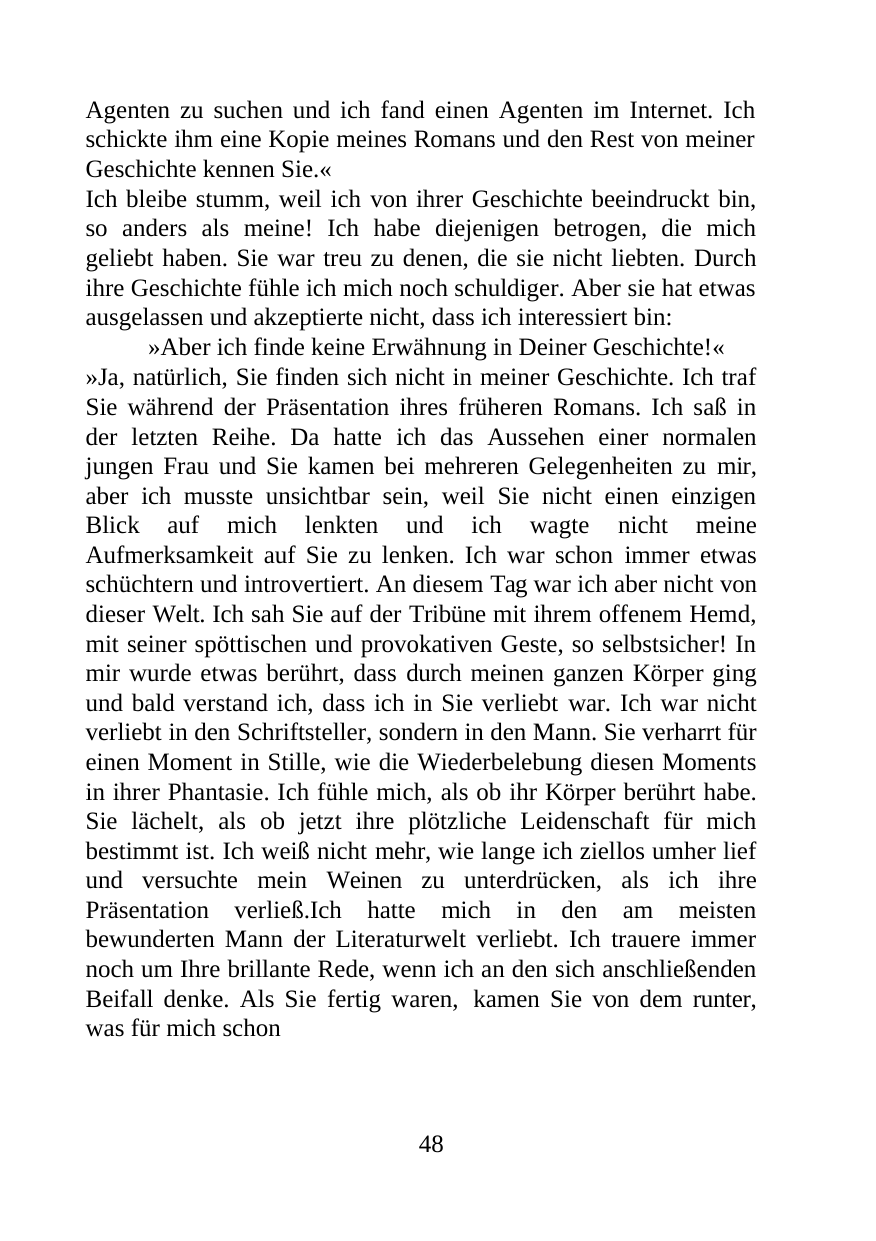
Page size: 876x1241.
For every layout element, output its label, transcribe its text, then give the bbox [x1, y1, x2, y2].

text »Aber ich finde keine Erwähnung in Deiner Geschichte!« [148, 332, 789, 361]
text Ich bleibe stumm, weil ich von ihrer Geschichte beeindruckt bin, so anders als meine! Ich habe diejenigen betrogen, die mich geliebt haben. Sie war treu zu denen, die sie nicht liebten. Durch ihre Geschichte fühle ich mich noch schuldiger. Aber sie hat etwas ausgelassen und akzeptierte nicht, dass ich interessiert bin: [85, 184, 756, 331]
text Agenten zu suchen und ich fand einen Agenten im Internet. Ich schickte ihm eine Kopie meines Romans und den Rest von meiner Geschichte kennen Sie.« [85, 95, 756, 183]
text »Ja, natürlich, Sie finden sich nicht in meiner Geschichte. Ich traf Sie während der Präsentation ihres früheren Romans. Ich saß in der letzten Reihe. Da hatte ich das Aussehen einer normalen jungen Frau und Sie kamen bei mehreren Gelegenheiten zu mir, aber ich musste unsichtbar sein, weil Sie nicht einen einzigen Blick auf mich lenkten und ich wagte nicht meine Aufmerksamkeit auf Sie zu lenken. Ich war schon immer etwas schüchtern und introvertiert. An diesem Tag war ich aber nicht von dieser Welt. Ich sah Sie auf der Tribüne mit ihrem offenem Hemd, mit seiner spöttischen und provokativen Geste, so selbstsicher! In mir wurde etwas berührt, dass durch meinen ganzen Körper ging und bald verstand ich, dass ich in Sie verliebt war. Ich war nicht verliebt in den Schriftsteller, sondern in den Mann. Sie verharrt für einen Moment in Stille, wie die Wiederbelebung diesen Moments in ihrer Phantasie. Ich fühle mich, als ob ihr Körper berührt habe. Sie lächelt, als ob jetzt ihre plötzliche Leidenschaft für mich bestimmt ist. Ich weiß nicht mehr, wie lange ich ziellos umher lief und versuchte mein Weinen zu unterdrücken, als ich ihre Präsentation verließ.Ich hatte mich in den am meisten bewunderten Mann der Literaturwelt verliebt. Ich trauere immer noch um Ihre brillante Rede, wenn ich an den sich anschließenden Beifall denke. Als Sie fertig waren, kamen Sie von dem runter, was für mich schon [85, 362, 757, 1042]
